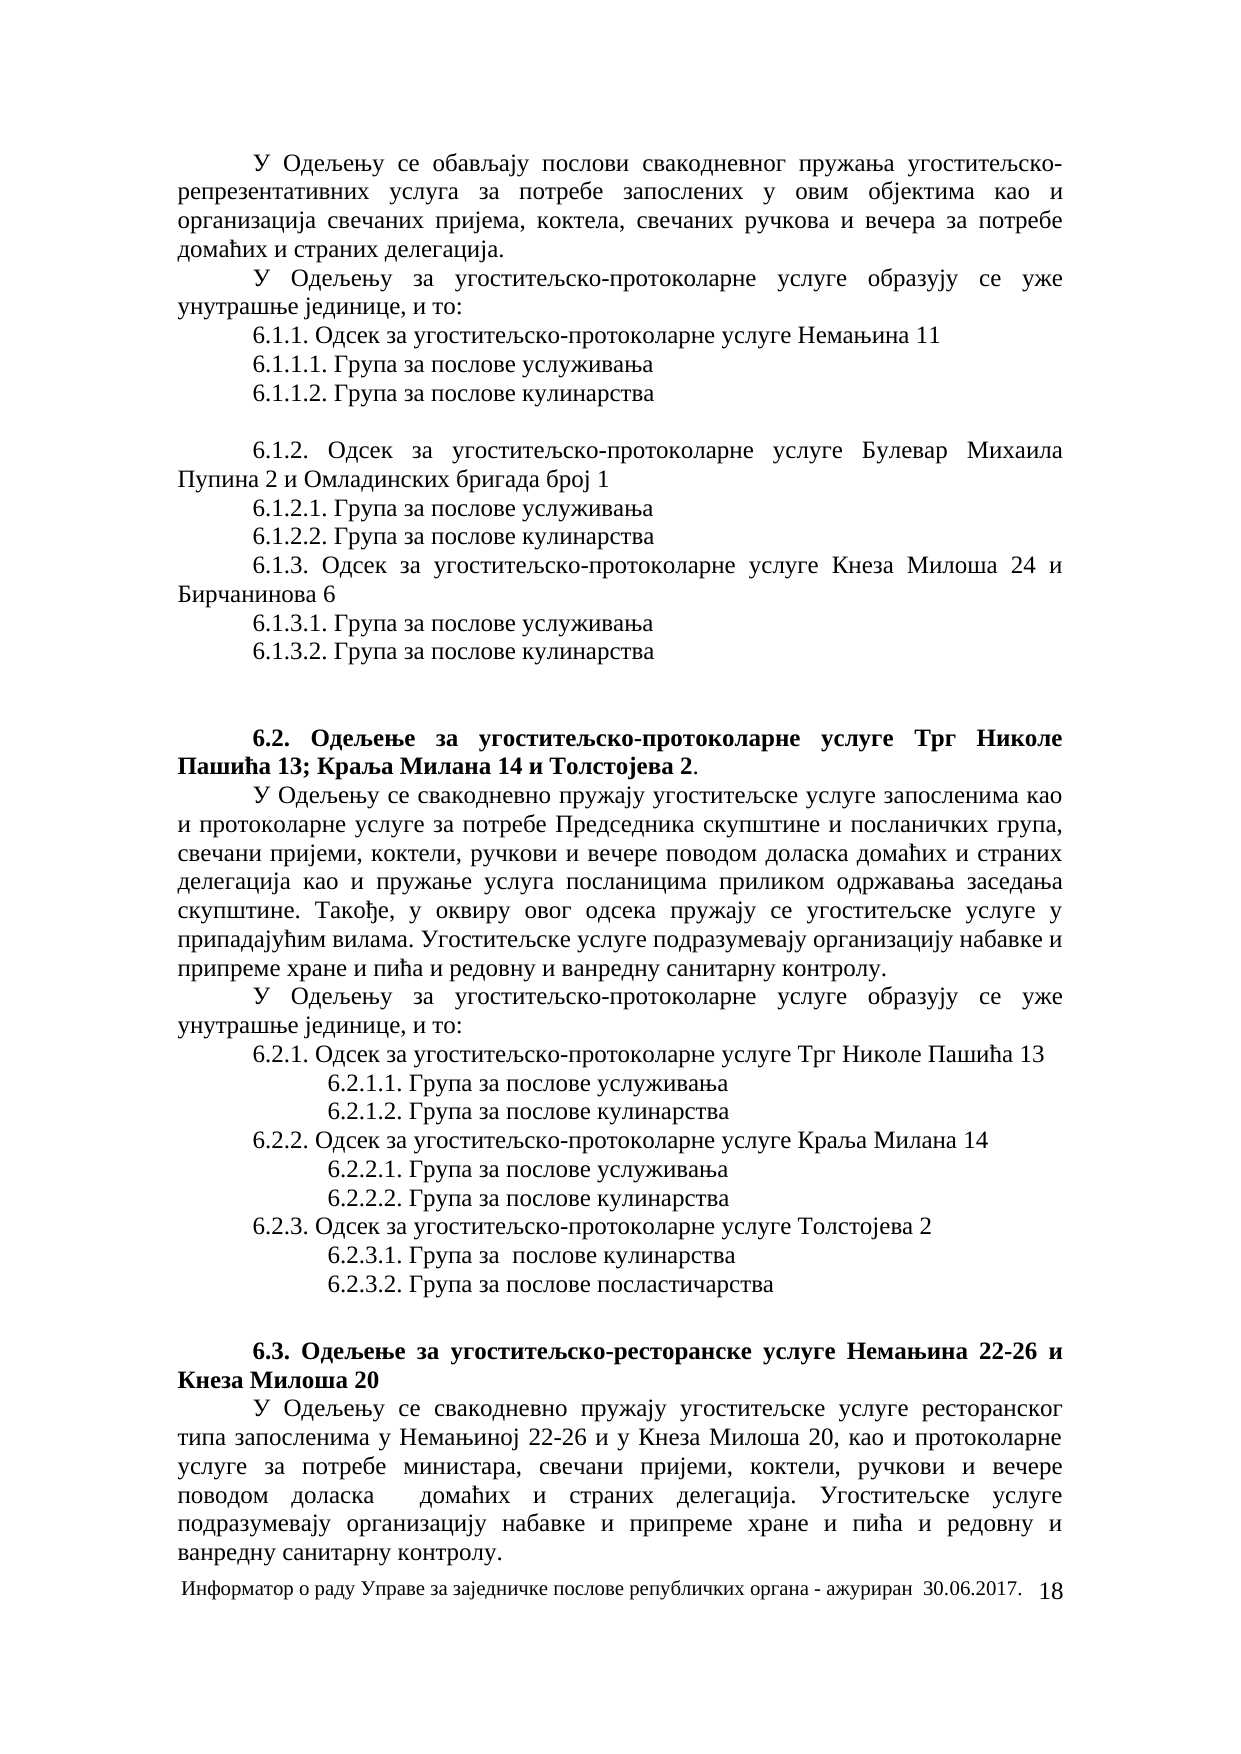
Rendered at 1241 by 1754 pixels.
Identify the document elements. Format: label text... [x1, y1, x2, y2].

text У Одељењу се обављају послови свакодневног пружања угоститељско-репрезентативних услуга за потребе запослених у овим објектима као и организација свечаних пријема, коктела, свечаних ручкова и вечера за потребе домаћих и страних делегација. [177, 148, 1063, 263]
text 6.1.1. Одсек за угоститељско-протоколарне услуге Немањина 11 [177, 320, 1063, 349]
text 6.2.1.1. Група за послове услуживања [177, 1068, 1063, 1096]
text 6.2.2. Одсек за угоститељско-протоколарне услуге Краља Милана 14 [177, 1125, 1063, 1154]
text 6.1.2.2. Група за послове кулинарства [177, 521, 1063, 550]
text 6.2.3.2. Група за послове посластичарства [177, 1269, 1063, 1298]
text 6.3. Одељење за угоститељско-ресторанске услуге Немањина 22-26 и Кнеза Милоша 20 [177, 1336, 1063, 1393]
text 6.1.3. Одсек за угоститељско-протоколарне услуге Кнеза Милоша 24 и Бирчанинова 6 [177, 550, 1063, 608]
text 6.2.1.2. Група за послове кулинарства [177, 1096, 1063, 1125]
text 6.1.1.2. Група за послове кулинарства [177, 378, 1063, 406]
text 6.1.2. Одсек за угоститељско-протоколарне услуге Булевар Михаила Пупина 2 и Омладинских бригада број 1 [177, 435, 1063, 493]
text У Одељењу за угоститељско-протоколарне услуге образују се уже унутрашње јединице, и то: [177, 981, 1063, 1039]
text У Одељењу за угоститељско-протоколарне услуге образују се уже унутрашње јединице, и то: [177, 263, 1063, 320]
text 6.2.2.2. Група за послове кулинарства [177, 1183, 1063, 1211]
text 6.1.2.1. Група за послове услуживања [177, 493, 1063, 521]
text 6.2. Одељење за угоститељско-протоколарне услуге Трг Николе Пашића 13; Краља Милана 14 и Толстојева 2. [177, 723, 1063, 780]
text 6.2.3. Одсек за угоститељско-протоколарне услуге Толстојева 2 [177, 1211, 1063, 1240]
text 6.1.3.2. Група за послове кулинарства [177, 636, 1063, 665]
text 6.1.3.1. Група за послове услуживања [177, 608, 1063, 636]
text 6.2.2.1. Група за послове услуживања [177, 1154, 1063, 1183]
text У Одељењу се свакодневно пружају угоститељске услуге запосленима као и протоколарне услуге за потребе Председника скупштине и посланичких група, свечани пријеми, коктели, ручкови и вечере поводом доласка домаћих и страних делегација као и пружање услуга посланицима приликом одржавања заседања скупштине. Такође, у оквиру овог одсека пружају се угоститељске услуге у припадајућим вилама. Угоститељске услуге подразумевају организацију набавке и припреме хране и пића и редовну и ванредну санитарну контролу. [177, 780, 1063, 981]
text 6.2.3.1. Група за послове кулинарства [177, 1240, 1063, 1269]
text 6.1.1.1. Група за послове услуживања [177, 349, 1063, 378]
text У Одељењу се свакодневно пружају угоститељске услуге ресторанског типа запосленима у Немањиној 22-26 и у Кнеза Милоша 20, као и протоколарне услуге за потребе министара, свечани пријеми, коктели, ручкови и вечере поводом доласка домаћих и страних делегација. Угоститељске услуге подразумевају организацију набавке и припреме хране и пића и редовну и ванредну санитарну контролу. [177, 1393, 1063, 1566]
text 6.2.1. Одсек за угоститељско-протоколарне услуге Трг Николе Пашића 13 [177, 1039, 1063, 1068]
